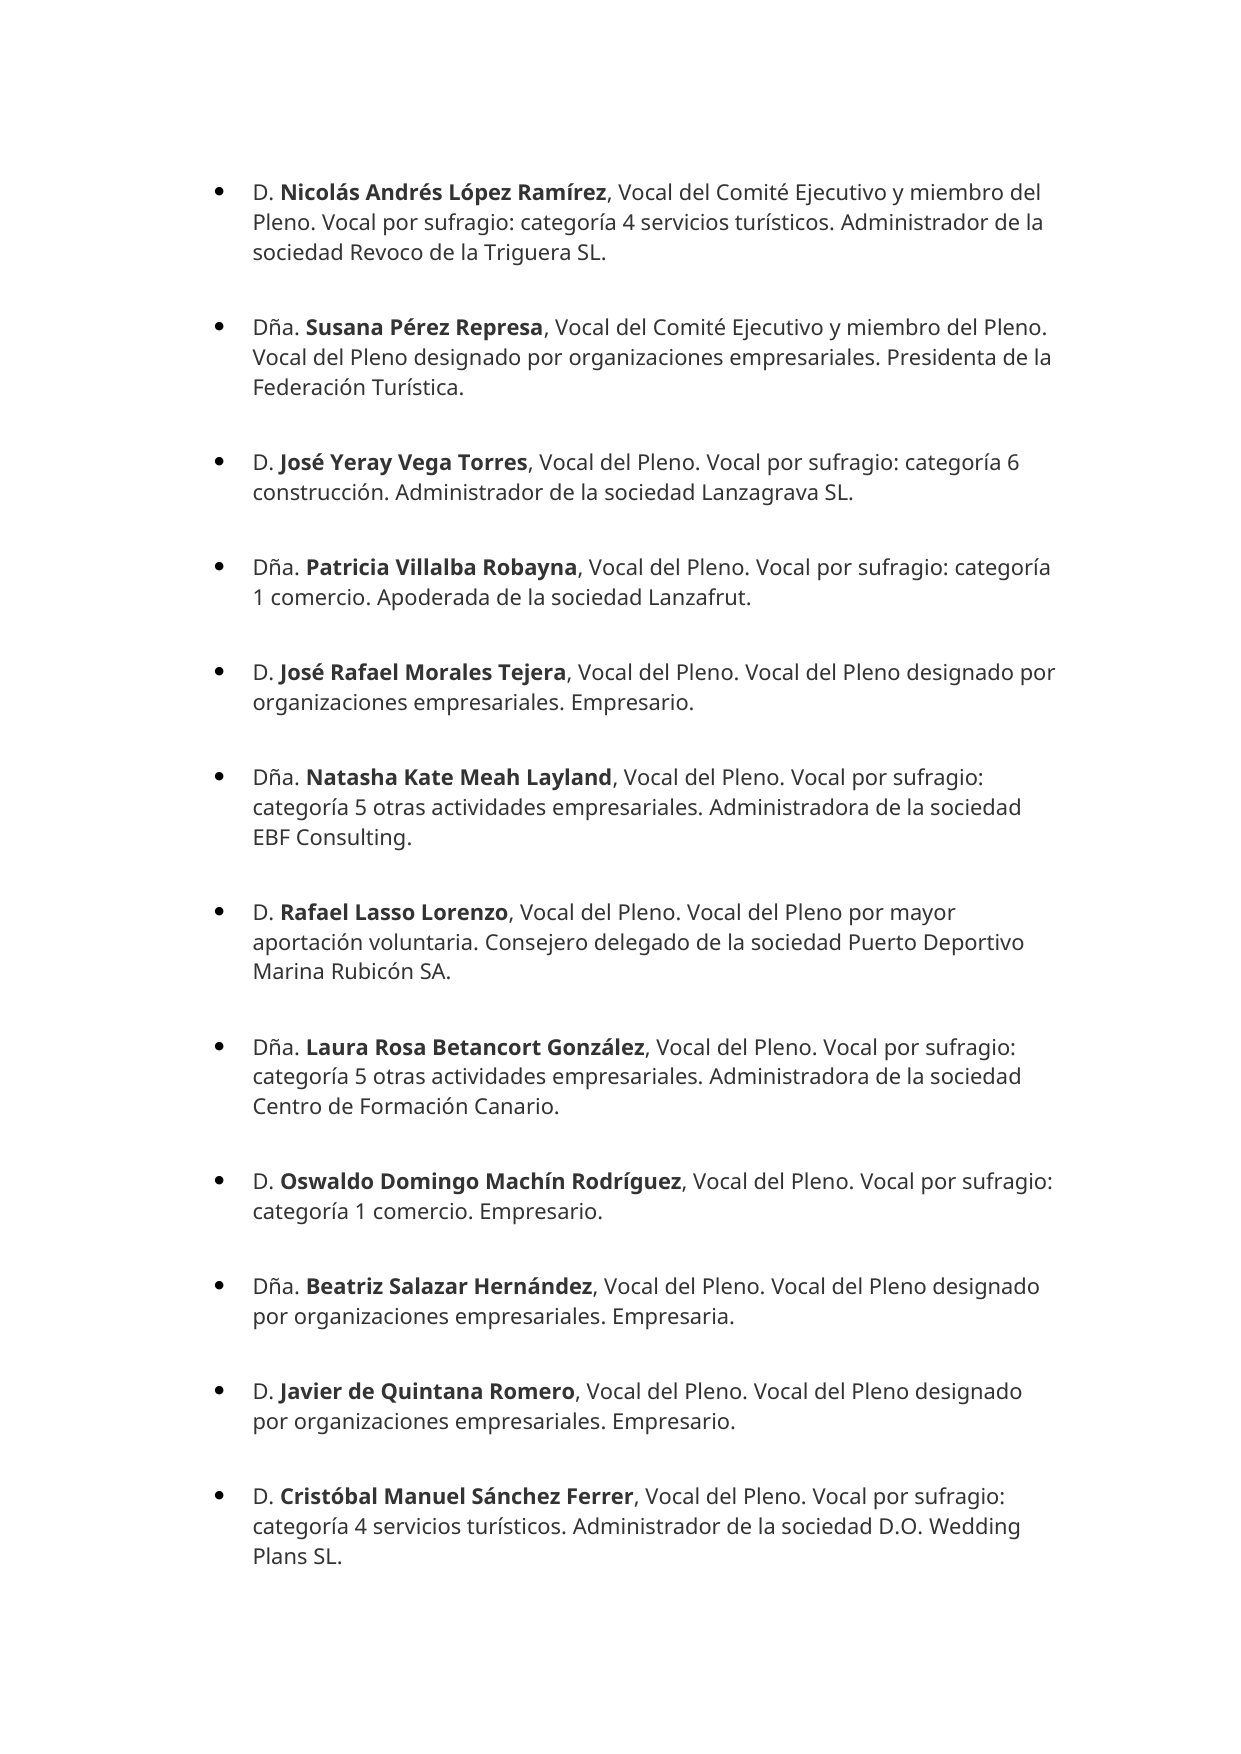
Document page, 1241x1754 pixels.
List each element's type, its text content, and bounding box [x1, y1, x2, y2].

list Dña. Patricia Villalba Robayna, Vocal del Pleno. Vocal por sufragio: categoría 1 comercio. Apoderada de la sociedad Lanzafrut. [215, 552, 1063, 612]
list D. Oswaldo Domingo Machín Rodríguez, Vocal del Pleno. Vocal por sufragio: categoría 1 comercio. Empresario. [215, 1166, 1063, 1226]
list Dña. Natasha Kate Meah Layland, Vocal del Pleno. Vocal por sufragio: categoría 5 otras actividades empresariales. Administradora de la sociedad EBF Consulting. [215, 762, 1063, 851]
list D. Javier de Quintana Romero, Vocal del Pleno. Vocal del Pleno designado por organizaciones empresariales. Empresario. [215, 1376, 1063, 1436]
list D. José Rafael Morales Tejera, Vocal del Pleno. Vocal del Pleno designado por organizaciones empresariales. Empresario. [215, 657, 1063, 717]
list D. Cristóbal Manuel Sánchez Ferrer, Vocal del Pleno. Vocal por sufragio: categoría 4 servicios turísticos. Administrador de la sociedad D.O. Wedding Plans SL. [215, 1481, 1063, 1571]
list Dña. Beatriz Salazar Hernández, Vocal del Pleno. Vocal del Pleno designado por organizaciones empresariales. Empresaria. [215, 1271, 1063, 1331]
list Dña. Susana Pérez Represa, Vocal del Comité Ejecutivo y miembro del Pleno. Vocal del Pleno designado por organizaciones empresariales. Presidenta de la Federación Turística. [215, 312, 1063, 402]
list D. Nicolás Andrés López Ramírez, Vocal del Comité Ejecutivo y miembro del Pleno. Vocal por sufragio: categoría 4 servicios turísticos. Administrador de la sociedad Revoco de la Triguera SL. [215, 177, 1063, 267]
list D. Rafael Lasso Lorenzo, Vocal del Pleno. Vocal del Pleno por mayor aportación voluntaria. Consejero delegado de la sociedad Puerto Deportivo Marina Rubicón SA. [215, 897, 1063, 986]
list D. José Yeray Vega Torres, Vocal del Pleno. Vocal por sufragio: categoría 6 construcción. Administrador de la sociedad Lanzagrava SL. [215, 447, 1063, 507]
list Dña. Laura Rosa Betancort González, Vocal del Pleno. Vocal por sufragio: categoría 5 otras actividades empresariales. Administradora de la sociedad Centro de Formación Canario. [215, 1032, 1063, 1121]
